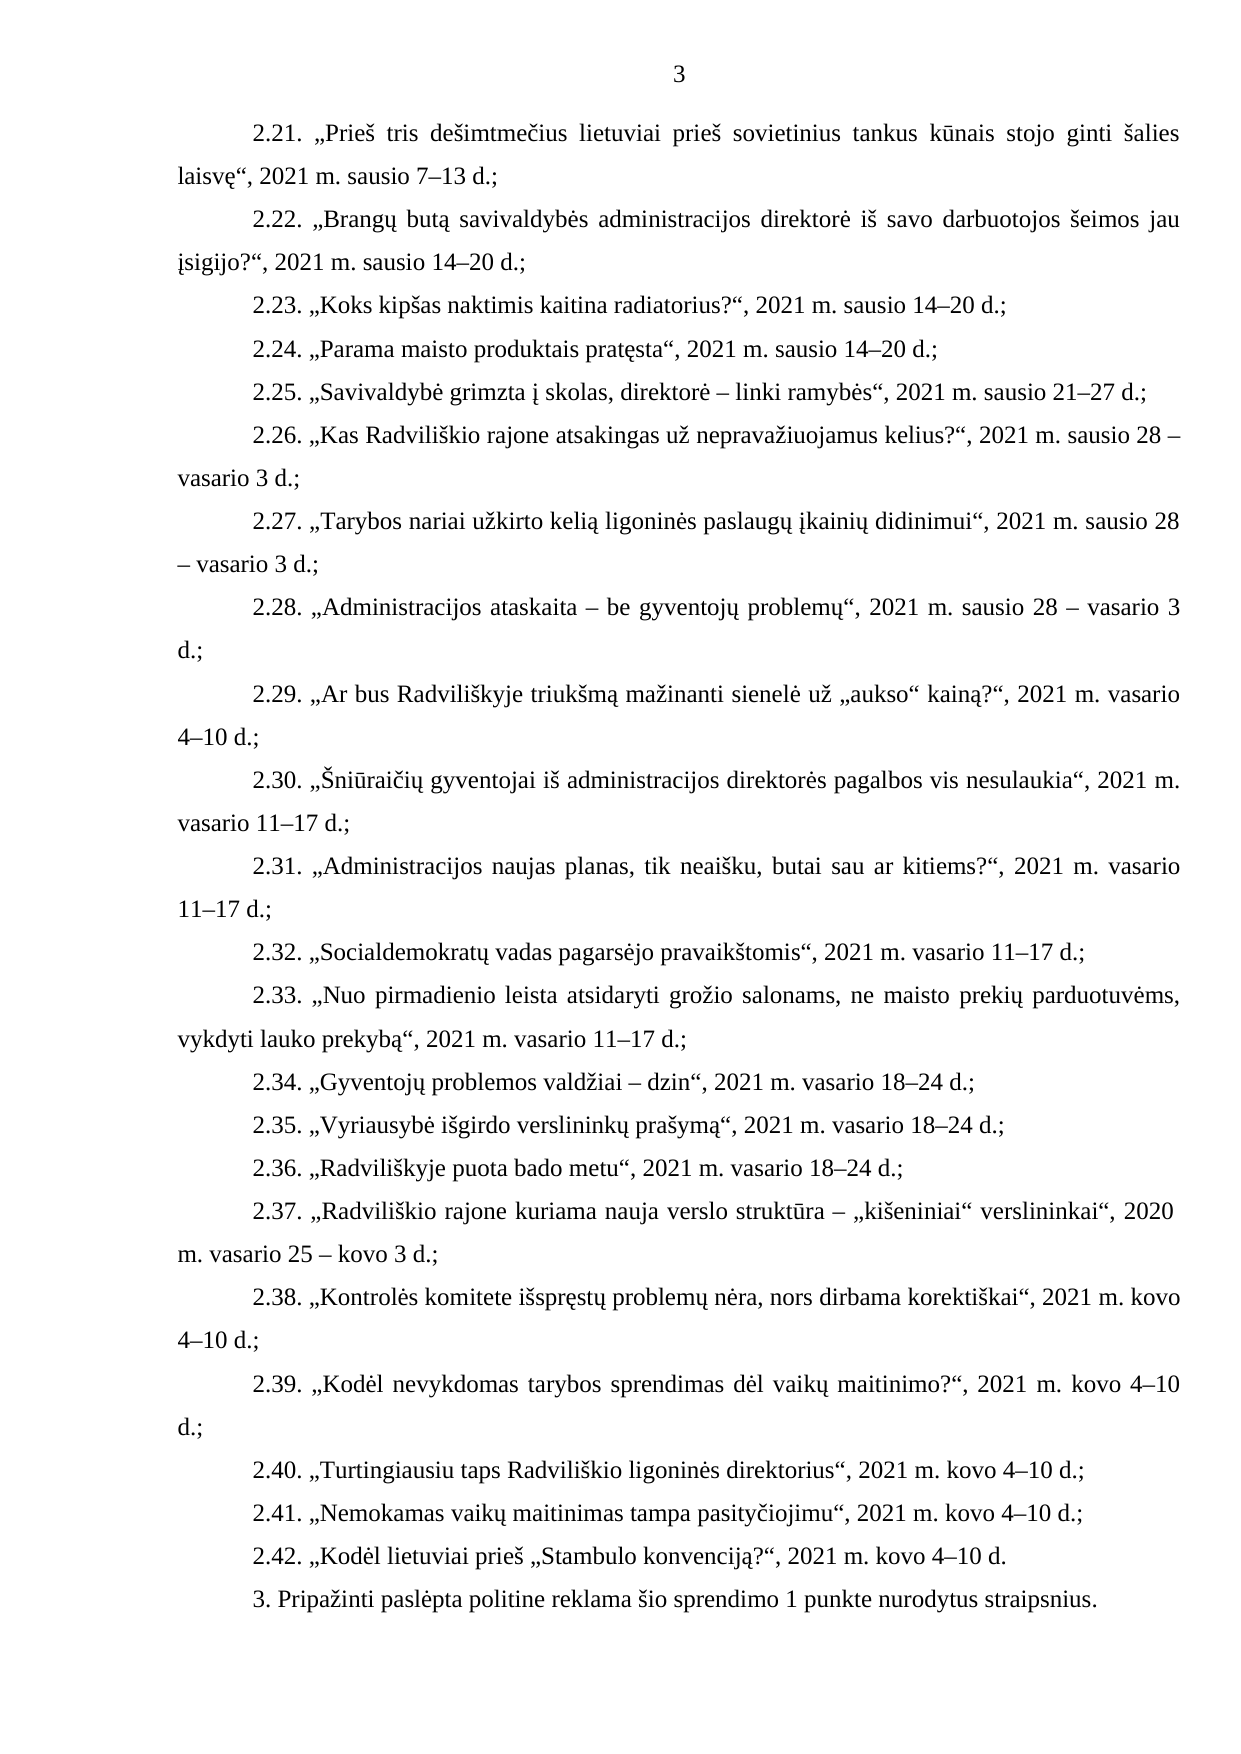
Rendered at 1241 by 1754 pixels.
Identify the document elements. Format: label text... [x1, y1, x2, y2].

text 2.25. „Savivaldybė grimzta į skolas, direktorė – linki ramybės“, 2021 m. sausio 21–27 d.; [177, 377, 1181, 406]
text 2.40. „Turtingiausiu taps Radviliškio ligoninės direktorius“, 2021 m. kovo 4–10 d.; [177, 1455, 1181, 1484]
text 2.28. „Administracijos ataskaita – be gyventojų problemų“, 2021 m. sausio 28 – vasario 3 d.; [177, 592, 1181, 664]
text 3. Pripažinti paslėpta politine reklama šio sprendimo 1 punkte nurodytus straipsnius. [177, 1584, 1181, 1613]
text 2.36. „Radviliškyje puota bado metu“, 2021 m. vasario 18–24 d.; [177, 1153, 1181, 1182]
text 2.29. „Ar bus Radviliškyje triukšmą mažinanti sienelė už „aukso“ kainą?“, 2021 m. vasario 4–10 d.; [177, 679, 1181, 751]
text 2.27. „Tarybos nariai užkirto kelią ligoninės paslaugų įkainių didinimui“, 2021 m. sausio 28 – vasario 3 d.; [177, 506, 1181, 578]
text 2.26. „Kas Radviliškio rajone atsakingas už nepravažiuojamus kelius?“, 2021 m. sausio 28 – vasario 3 d.; [177, 420, 1181, 492]
text 2.33. „Nuo pirmadienio leista atsidaryti grožio salonams, ne maisto prekių parduotuvėms, vykdyti lauko prekybą“, 2021 m. vasario 11–17 d.; [177, 981, 1181, 1052]
text 2.23. „Koks kipšas naktimis kaitina radiatorius?“, 2021 m. sausio 14–20 d.; [177, 291, 1181, 319]
text 2.34. „Gyventojų problemos valdžiai – dzin“, 2021 m. vasario 18–24 d.; [177, 1067, 1181, 1096]
text 2.35. „Vyriausybė išgirdo verslininkų prašymą“, 2021 m. vasario 18–24 d.; [177, 1110, 1181, 1139]
text 2.41. „Nemokamas vaikų maitinimas tampa pasityčiojimu“, 2021 m. kovo 4–10 d.; [177, 1498, 1181, 1527]
text 2.38. „Kontrolės komitete išspręstų problemų nėra, nors dirbama korektiškai“, 2021 m. kovo 4–10 d.; [177, 1282, 1181, 1354]
text 2.22. „Brangų butą savivaldybės administracijos direktorė iš savo darbuotojos šeimos jau įsigijo?“, 2021 m. sausio 14–20 d.; [177, 204, 1181, 276]
text 2.32. „Socialdemokratų vadas pagarsėjo pravaikštomis“, 2021 m. vasario 11–17 d.; [177, 937, 1181, 966]
text 2.39. „Kodėl nevykdomas tarybos sprendimas dėl vaikų maitinimo?“, 2021 m. kovo 4–10 d.; [177, 1369, 1181, 1441]
text 2.21. „Prieš tris dešimtmečius lietuviai prieš sovietinius tankus kūnais stojo ginti šalies laisvę“, 2021 m. sausio 7–13 d.; [177, 118, 1181, 190]
text 2.24. „Parama maisto produktais pratęsta“, 2021 m. sausio 14–20 d.; [177, 334, 1181, 362]
text 2.30. „Šniūraičių gyventojai iš administracijos direktorės pagalbos vis nesulaukia“, 2021 m. vasario 11–17 d.; [177, 765, 1181, 837]
text 2.42. „Kodėl lietuviai prieš „Stambulo konvenciją?“, 2021 m. kovo 4–10 d. [177, 1541, 1181, 1570]
text 2.31. „Administracijos naujas planas, tik neaišku, butai sau ar kitiems?“, 2021 m. vasario 11–17 d.; [177, 851, 1181, 923]
text 2.37. „Radviliškio rajone kuriama nauja verslo struktūra – „kišeniniai“ verslininkai“, 2020 m. vasario 25 – kovo 3 d.; [177, 1196, 1181, 1268]
